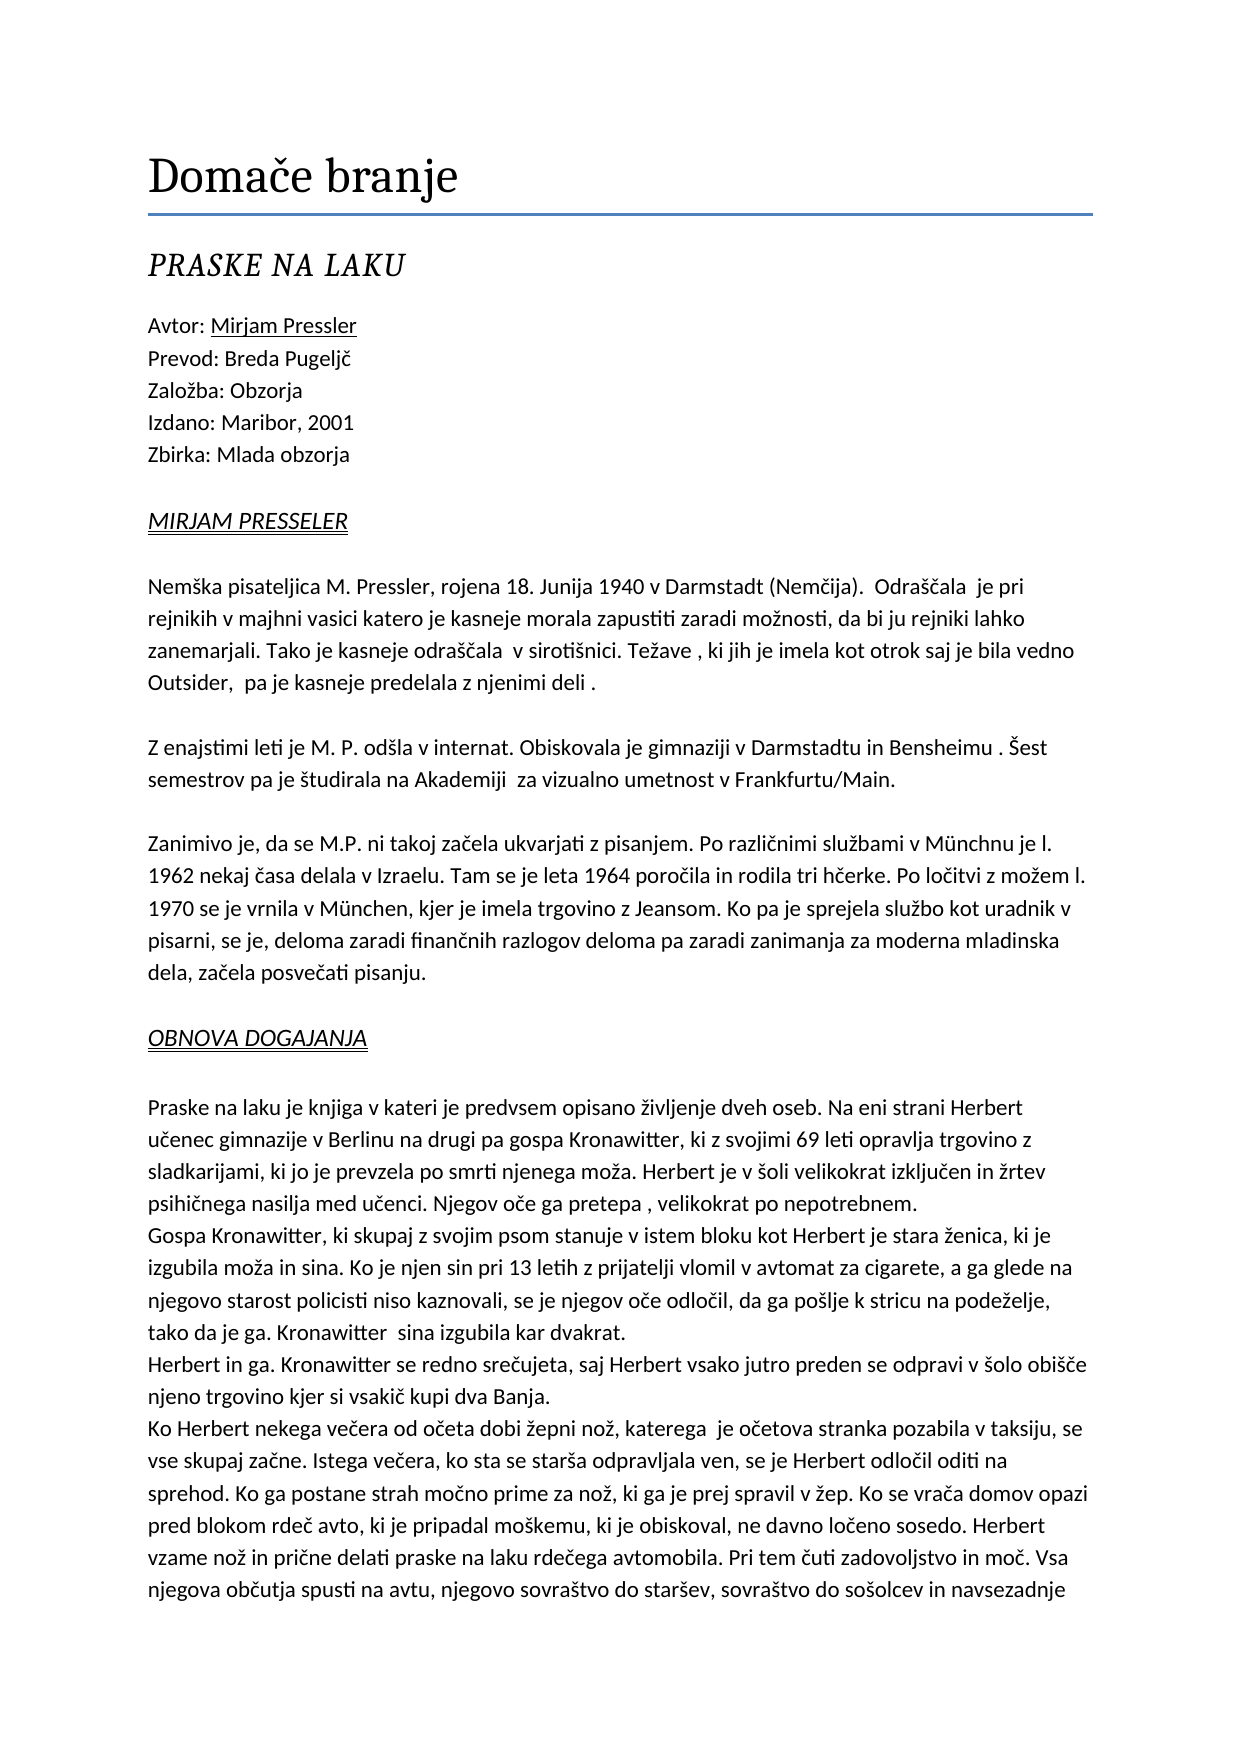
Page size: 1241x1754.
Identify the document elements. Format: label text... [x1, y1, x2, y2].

subtitle PRASKE NA LAKU [148, 247, 1093, 285]
text Nemška pisateljica M. Pressler, rojena 18. Junija 1940 v Darmstadt (Nemčija). Odraščala je pri rejnikih v majhni vasici katero je kasneje morala zapustiti zaradi možnosti, da bi ju rejniki lahko zanemarjali. Tako je kasneje odraščala v sirotišnici. Težave , ki jih je imela kot otrok saj je bila vedno Outsider, pa je kasneje predelala z njenimi deli . [148, 572, 1093, 697]
text Založba: Obzorja [148, 376, 1093, 404]
text OBNOVA DOGAJANJA [148, 1023, 1093, 1053]
text Zanimivo je, da se M.P. ni takoj začela ukvarjati z pisanjem. Po različnimi službami v Münchnu je l. 1962 nekaj časa delala v Izraelu. Tam se je leta 1964 poročila in rodila tri hčerke. Po ločitvi z možem l. 1970 se je vrnila v München, kjer je imela trgovino z Jeansom. Ko pa je sprejela službo kot uradnik v pisarni, se je, deloma zaradi finančnih razlogov deloma pa zaradi zanimanja za moderna mladinska dela, začela posvečati pisanju. [148, 829, 1093, 986]
text Gospa Kronawitter, ki skupaj z svojim psom stanuje v istem bloku kot Herbert je stara ženica, ki je izgubila moža in sina. Ko je njen sin pri 13 letih z prijatelji vlomil v avtomat za cigarete, a ga glede na njegovo starost policisti niso kaznovali, se je njegov oče odločil, da ga pošlje k stricu na podeželje, tako da je ga. Kronawitter sina izgubila kar dvakrat. [148, 1221, 1093, 1346]
text Izdano: Maribor, 2001 [148, 408, 1093, 436]
text Z enajstimi leti je M. P. odšla v internat. Obiskovala je gimnaziji v Darmstadtu in Bensheimu . Šest semestrov pa je študirala na Akademiji za vizualno umetnost v Frankfurtu/Main. [148, 733, 1093, 825]
text Praske na laku je knjiga v kateri je predvsem opisano življenje dveh oseb. Na eni strani Herbert učenec gimnazije v Berlinu na drugi pa gospa Kronawitter, ki z svojimi 69 leti opravlja trgovino z sladkarijami, ki jo je prevzela po smrti njenega moža. Herbert je v šoli velikokrat izključen in žrtev psihičnega nasilja med učenci. Njegov oče ga pretepa , velikokrat po nepotrebnem. [148, 1093, 1093, 1217]
title Domače branje [148, 148, 1093, 213]
text Zbirka: Mlada obzorja [148, 440, 1093, 468]
text Avtor: Mirjam Pressler [148, 312, 1093, 340]
text MIRJAM PRESSELER [148, 505, 1093, 535]
text Herbert in ga. Kronawitter se redno srečujeta, saj Herbert vsako jutro preden se odpravi v šolo obišče njeno trgovino kjer si vsakič kupi dva Banja. Ko Herbert nekega večera od očeta dobi žepni nož, katerega je očetova stranka pozabila v taksiju, se vse skupaj začne. Istega večera, ko sta se starša odpravljala ven, se je Herbert odločil oditi na sprehod. Ko ga postane strah močno prime za nož, ki ga je prej spravil v žep. Ko se vrača domov opazi pred blokom rdeč avto, ki je pripadal moškemu, ki je obiskoval, ne davno ločeno sosedo. Herbert vzame nož in prične delati praske na laku rdečega avtomobila. Pri tem čuti zadovoljstvo in moč. Vsa njegova občutja spusti na avtu, njegovo sovraštvo do staršev, sovraštvo do sošolcev in navsezadnje [148, 1350, 1093, 1603]
text Prevod: Breda Pugeljč [148, 344, 1093, 372]
